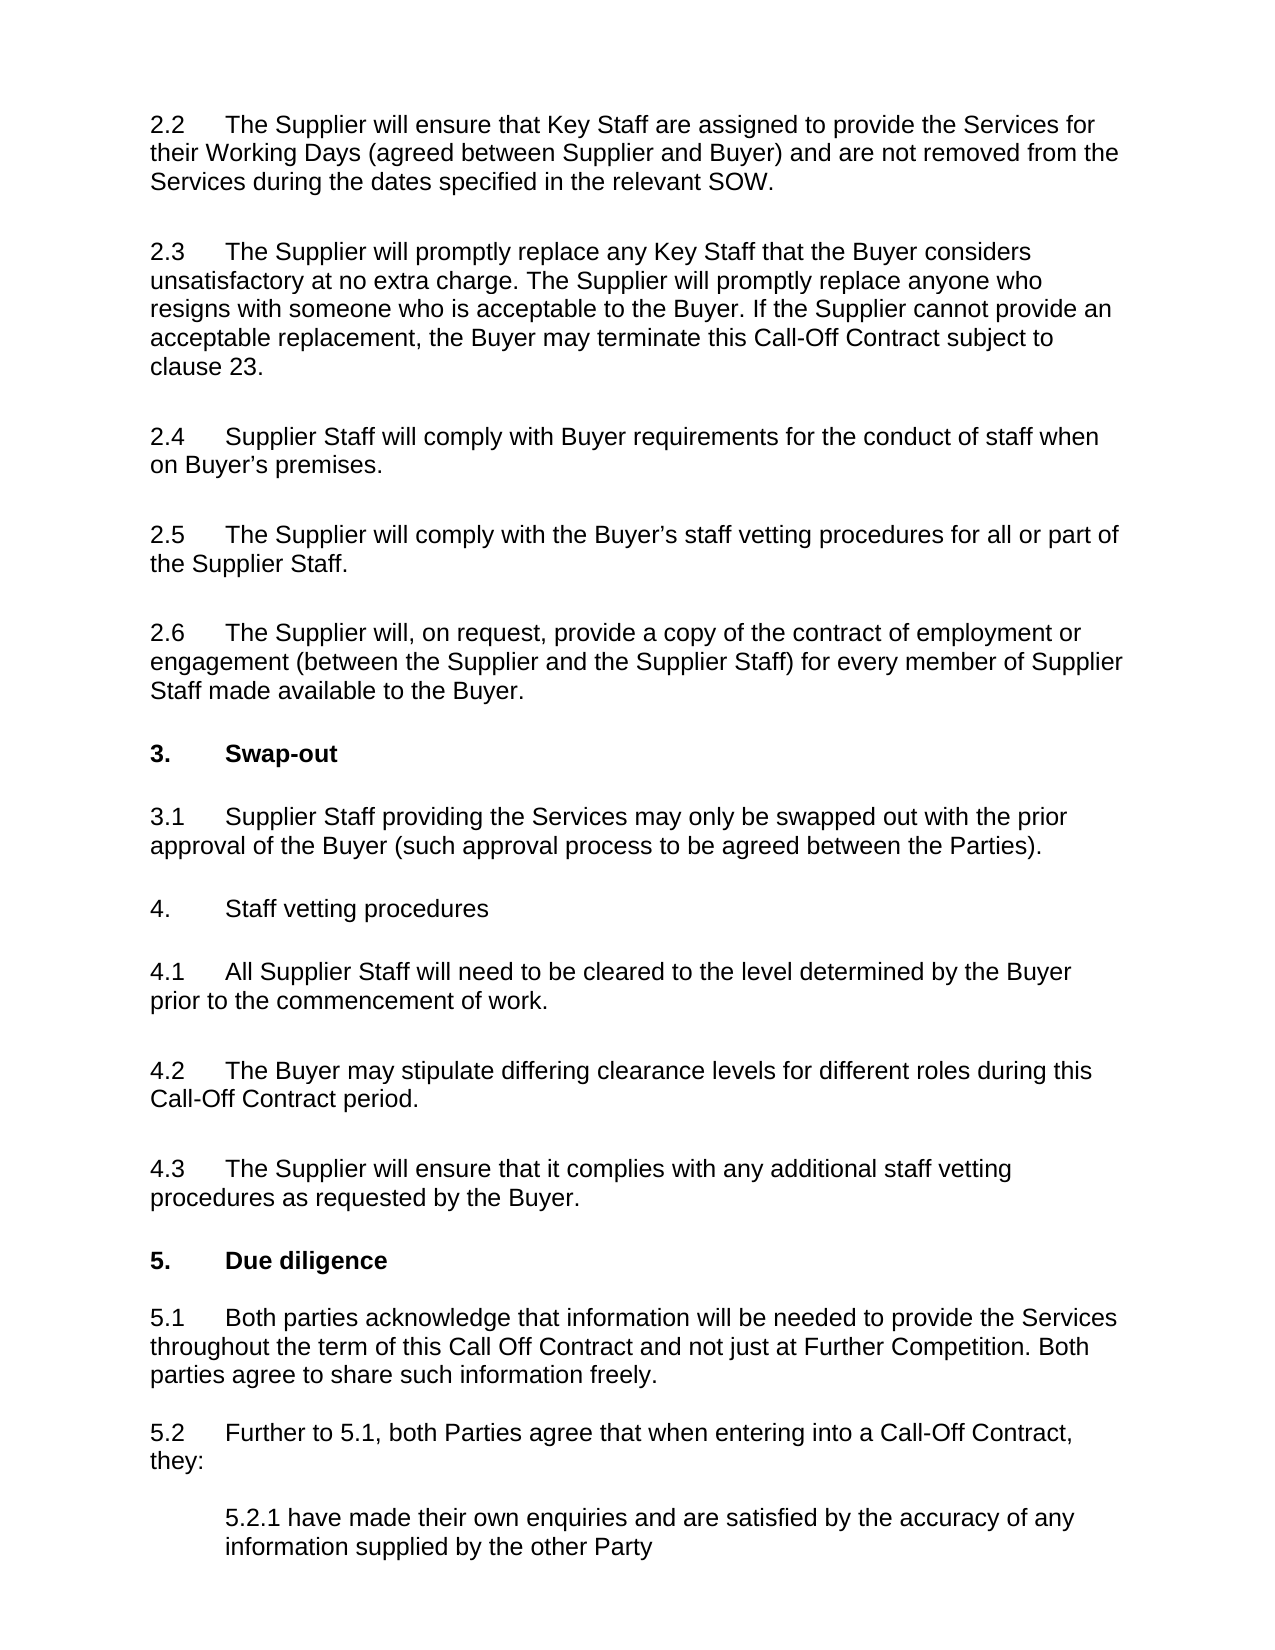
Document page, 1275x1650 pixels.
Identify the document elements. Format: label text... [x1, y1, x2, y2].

text 2.6 The Supplier will, on request, provide a copy of the contract of employment or engagement (between the Supplier and the Supplier Staff) for every member of Supplier Staff made available to the Buyer. [150, 618, 1125, 705]
text 4.2 The Buyer may stipulate differing clearance levels for different roles during this Call-Off Contract period. [150, 1056, 1125, 1113]
text 4.1 All Supplier Staff will need to be cleared to the level determined by the Buyer prior to the commencement of work. [150, 957, 1125, 1015]
text 5.2.1 have made their own enquiries and are satisfied by the accuracy of any information supplied by the other Party [225, 1503, 1125, 1561]
text 4.3 The Supplier will ensure that it complies with any additional staff vetting procedures as requested by the Buyer. [150, 1154, 1125, 1212]
text 2.4 Supplier Staff will comply with Buyer requirements for the conduct of staff when on Buyer’s premises. [150, 422, 1125, 479]
text 3. Swap-out [150, 739, 1125, 767]
text 5. Due diligence [150, 1246, 1125, 1274]
text 5.2 Further to 5.1, both Parties agree that when entering into a Call-Off Contract, they: [150, 1417, 1125, 1475]
text 5.1 Both parties acknowledge that information will be needed to provide the Services throughout the term of this Call Off Contract and not just at Further Competition. Both parties agree to share such information freely. [150, 1303, 1125, 1389]
text 2.5 The Supplier will comply with the Buyer’s staff vetting procedures for all or part of the Supplier Staff. [150, 520, 1125, 577]
text 3.1 Supplier Staff providing the Services may only be swapped out with the prior approval of the Buyer (such approval process to be agreed between the Parties). [150, 802, 1125, 860]
text 2.3 The Supplier will promptly replace any Key Staff that the Buyer considers unsatisfactory at no extra charge. The Supplier will promptly replace anyone who resigns with someone who is acceptable to the Buyer. If the Supplier cannot provide an acceptable replacement, the Buyer may terminate this Call-Off Contract subject to clause 23. [150, 237, 1125, 381]
text 4. Staff vetting procedures [150, 894, 1125, 922]
text 2.2 The Supplier will ensure that Key Staff are assigned to provide the Services for their Working Days (agreed between Supplier and Buyer) and are not removed from the Services during the dates specified in the relevant SOW. [150, 110, 1125, 196]
